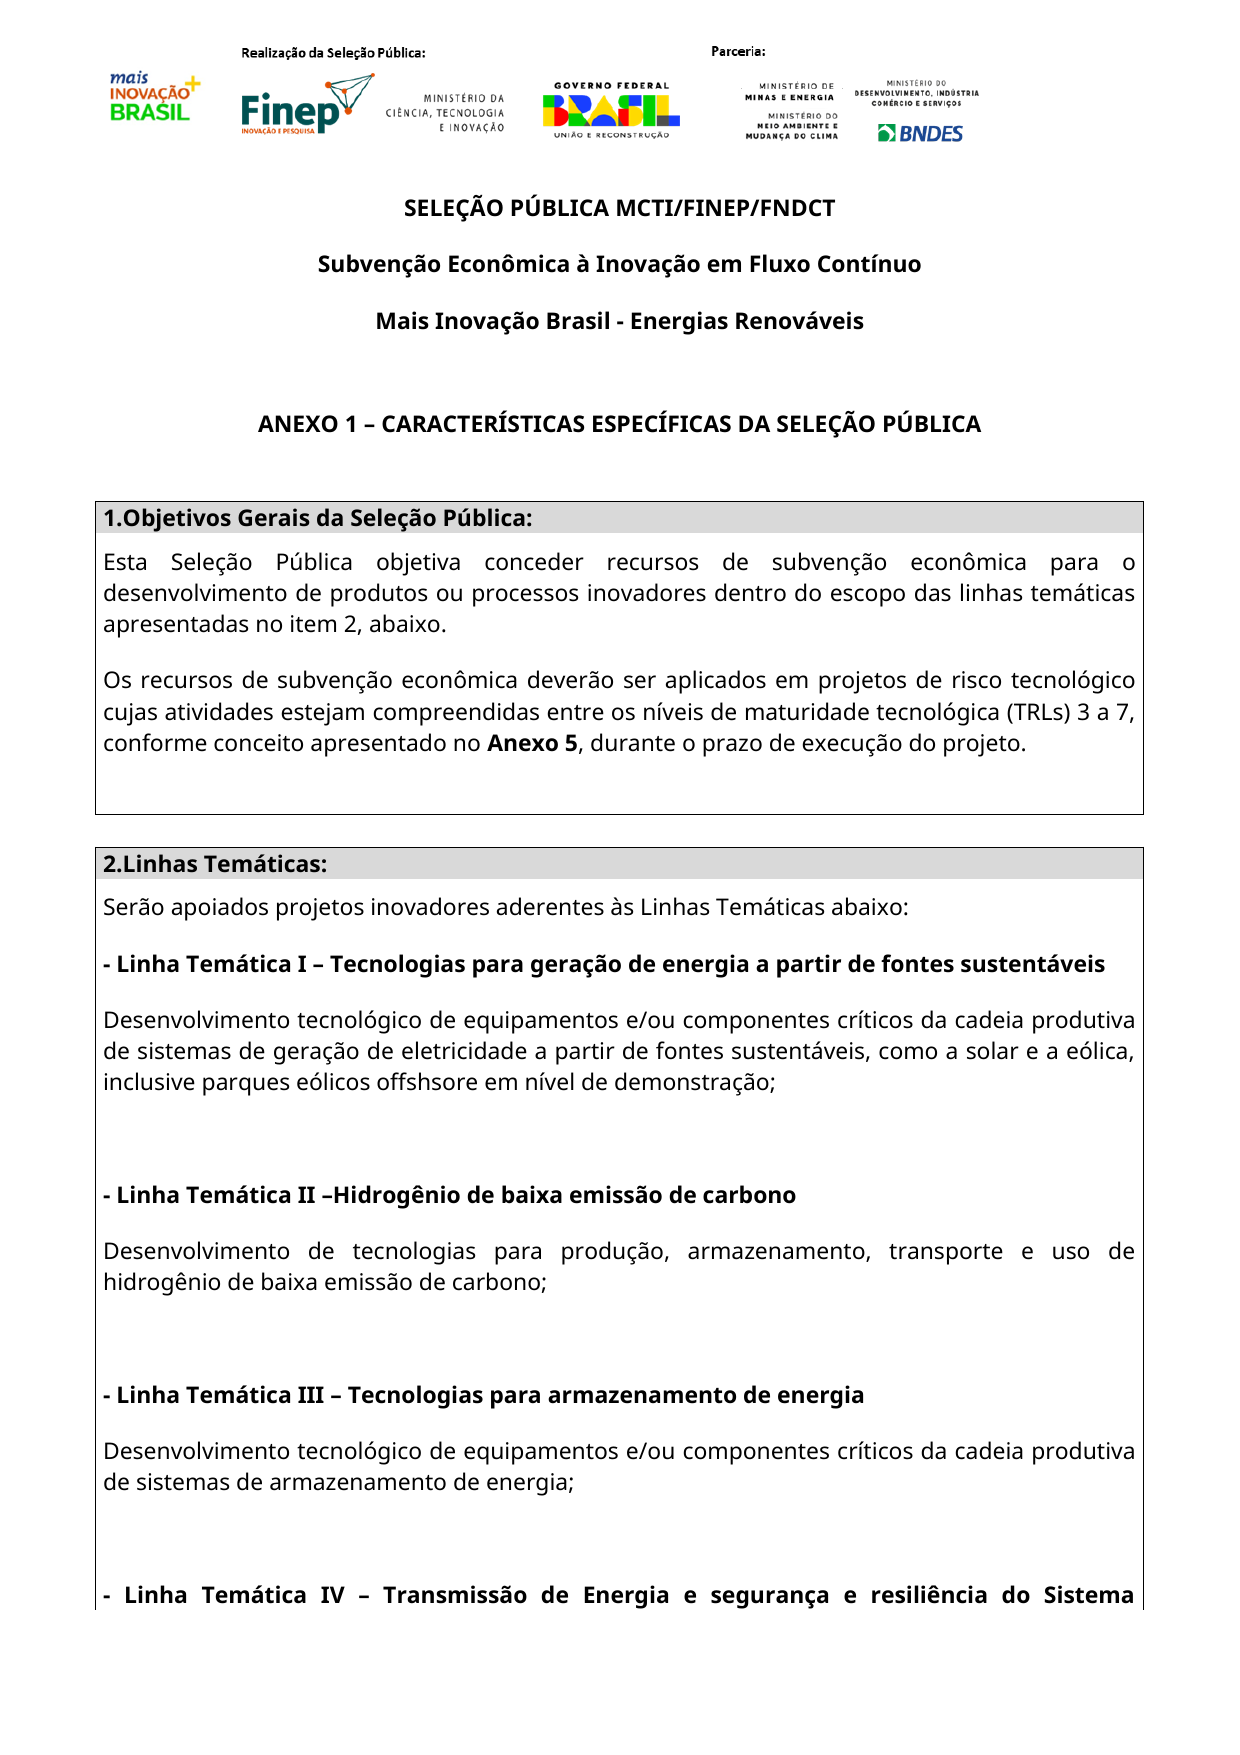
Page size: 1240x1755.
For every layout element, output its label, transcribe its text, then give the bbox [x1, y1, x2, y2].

table_cell [96, 771, 1143, 814]
table_header 1.Objetivos Gerais da Seleção Pública: [96, 502, 1143, 533]
table_header 2.Linhas Temáticas: [96, 848, 1143, 879]
text ANEXO 1 – CARACTERÍSTICAS ESPECÍFICAS DA SELEÇÃO PÚBLICA [177, 408, 1062, 439]
text SELEÇÃO PÚBLICA MCTI/FINEP/FNDCT [177, 192, 1062, 223]
text Mais Inovação Brasil - Energias Renováveis [177, 304, 1062, 336]
text Subvenção Econômica à Inovação em Fluxo Contínuo [177, 248, 1062, 279]
table_cell Esta Seleção Pública objetiva conceder recursos de subvenção econômica para o desenvolvimento de produtos ou processos inovadores dentro do escopo das linhas temáticas apresentadas no item 2, abaixo. Os recursos de subvenção econômica deverão ser aplicados em projetos de risco tecnológico cujas atividades estejam compreendidas entre os níveis de maturidade tecnológica (TRLs) 3 a 7, conforme conceito apresentado no Anexo 5, durante o prazo de execução do projeto. [96, 533, 1143, 771]
table_cell Serão apoiados projetos inovadores aderentes às Linhas Temáticas abaixo: - Linha Temática I – Tecnologias para geração de energia a partir de fontes sustentáveis Desenvolvimento tecnológico de equipamentos e/ou componentes críticos da cadeia produtiva de sistemas de geração de eletricidade a partir de fontes sustentáveis, como a solar e a eólica, inclusive parques eólicos offshsore em nível de demonstração; - Linha Temática II –Hidrogênio de baixa emissão de carbono Desenvolvimento de tecnologias para produção, armazenamento, transporte e uso de hidrogênio de baixa emissão de carbono; - Linha Temática III – Tecnologias para armazenamento de energia Desenvolvimento tecnológico de equipamentos e/ou componentes críticos da cadeia produtiva de sistemas de armazenamento de energia; - Linha Temática IV – Transmissão de Energia e segurança e resiliência do Sistema [96, 879, 1143, 1610]
